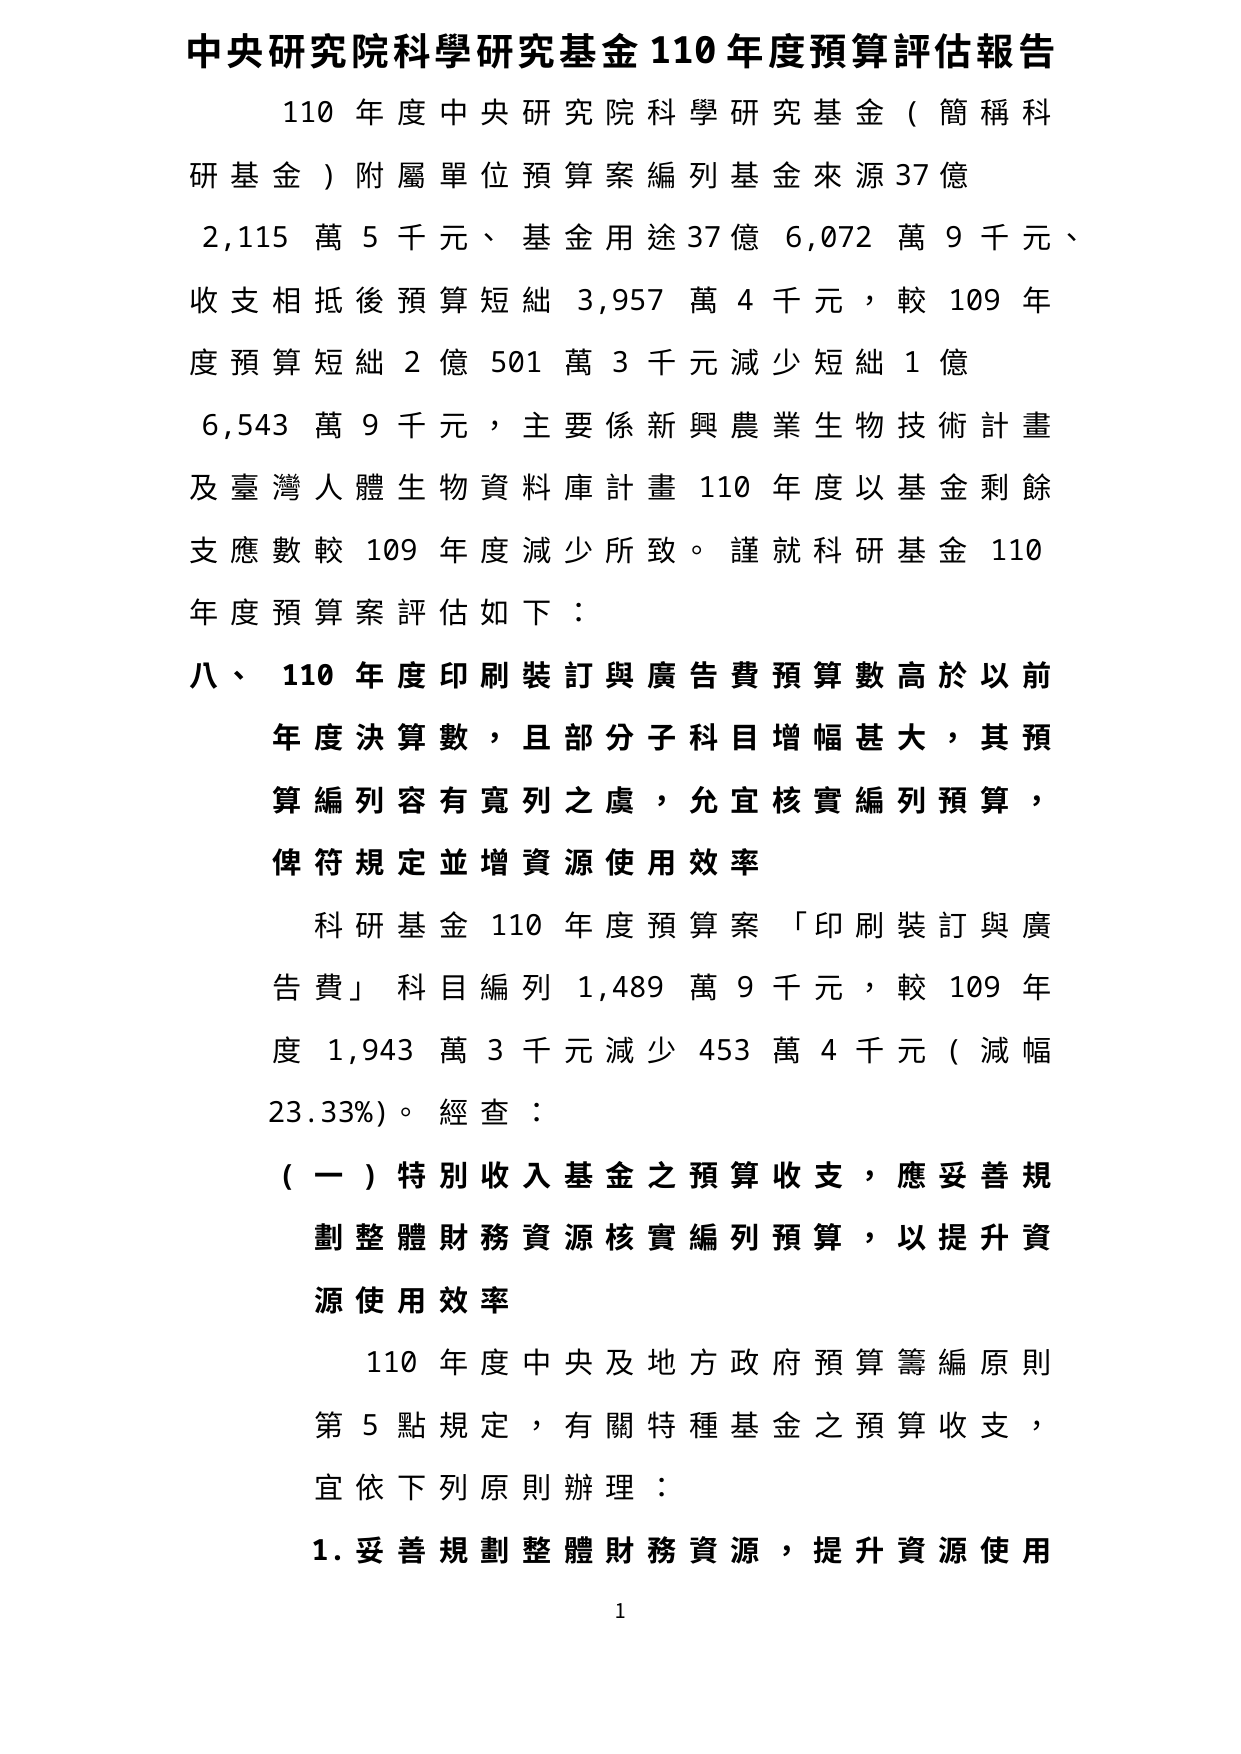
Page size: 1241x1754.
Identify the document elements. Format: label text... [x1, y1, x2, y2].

text 八、110年度印刷裝訂與廣告費預算數高於以前年度決算數，且部分子科目增幅甚大，其預算編列容有寬列之虞，允宜核實編列預算，俾符規定並增資源使用效率 [183, 632, 1058, 882]
text 110年度中央研究院科學研究基金(簡稱科研基金)附屬單位預算案編列基金來源37億2,115萬5千元、基金用途37億6,072萬9千元、收支相抵後預算短絀3,957萬4千元，較109年度預算短絀2億501萬3千元減少短絀1億6,543萬9千元，主要係新興農業生物技術計畫及臺灣人體生物資料庫計畫110年度以基金剩餘支應數較109年度減少所致。謹就科研基金110年度預算案評估如下： [183, 69, 1058, 632]
text 科研基金110年度預算案「印刷裝訂與廣告費」科目編列1,489萬9千元，較109年度1,943萬3千元減少453萬4千元(減幅23.33%)。經查： [242, 882, 1058, 1132]
text (一)特別收入基金之預算收支，應妥善規劃整體財務資源核實編列預算，以提升資源使用效率 [242, 1132, 1058, 1319]
text 110年度中央及地方政府預算籌編原則第5點規定，有關特種基金之預算收支，宜依下列原則辦理： [271, 1319, 1058, 1507]
text 1.妥善規劃整體財務資源，提升資源使用 [271, 1507, 1058, 1569]
text 中央研究院科學研究基金110年度預算評估報告 [183, 7, 1058, 69]
